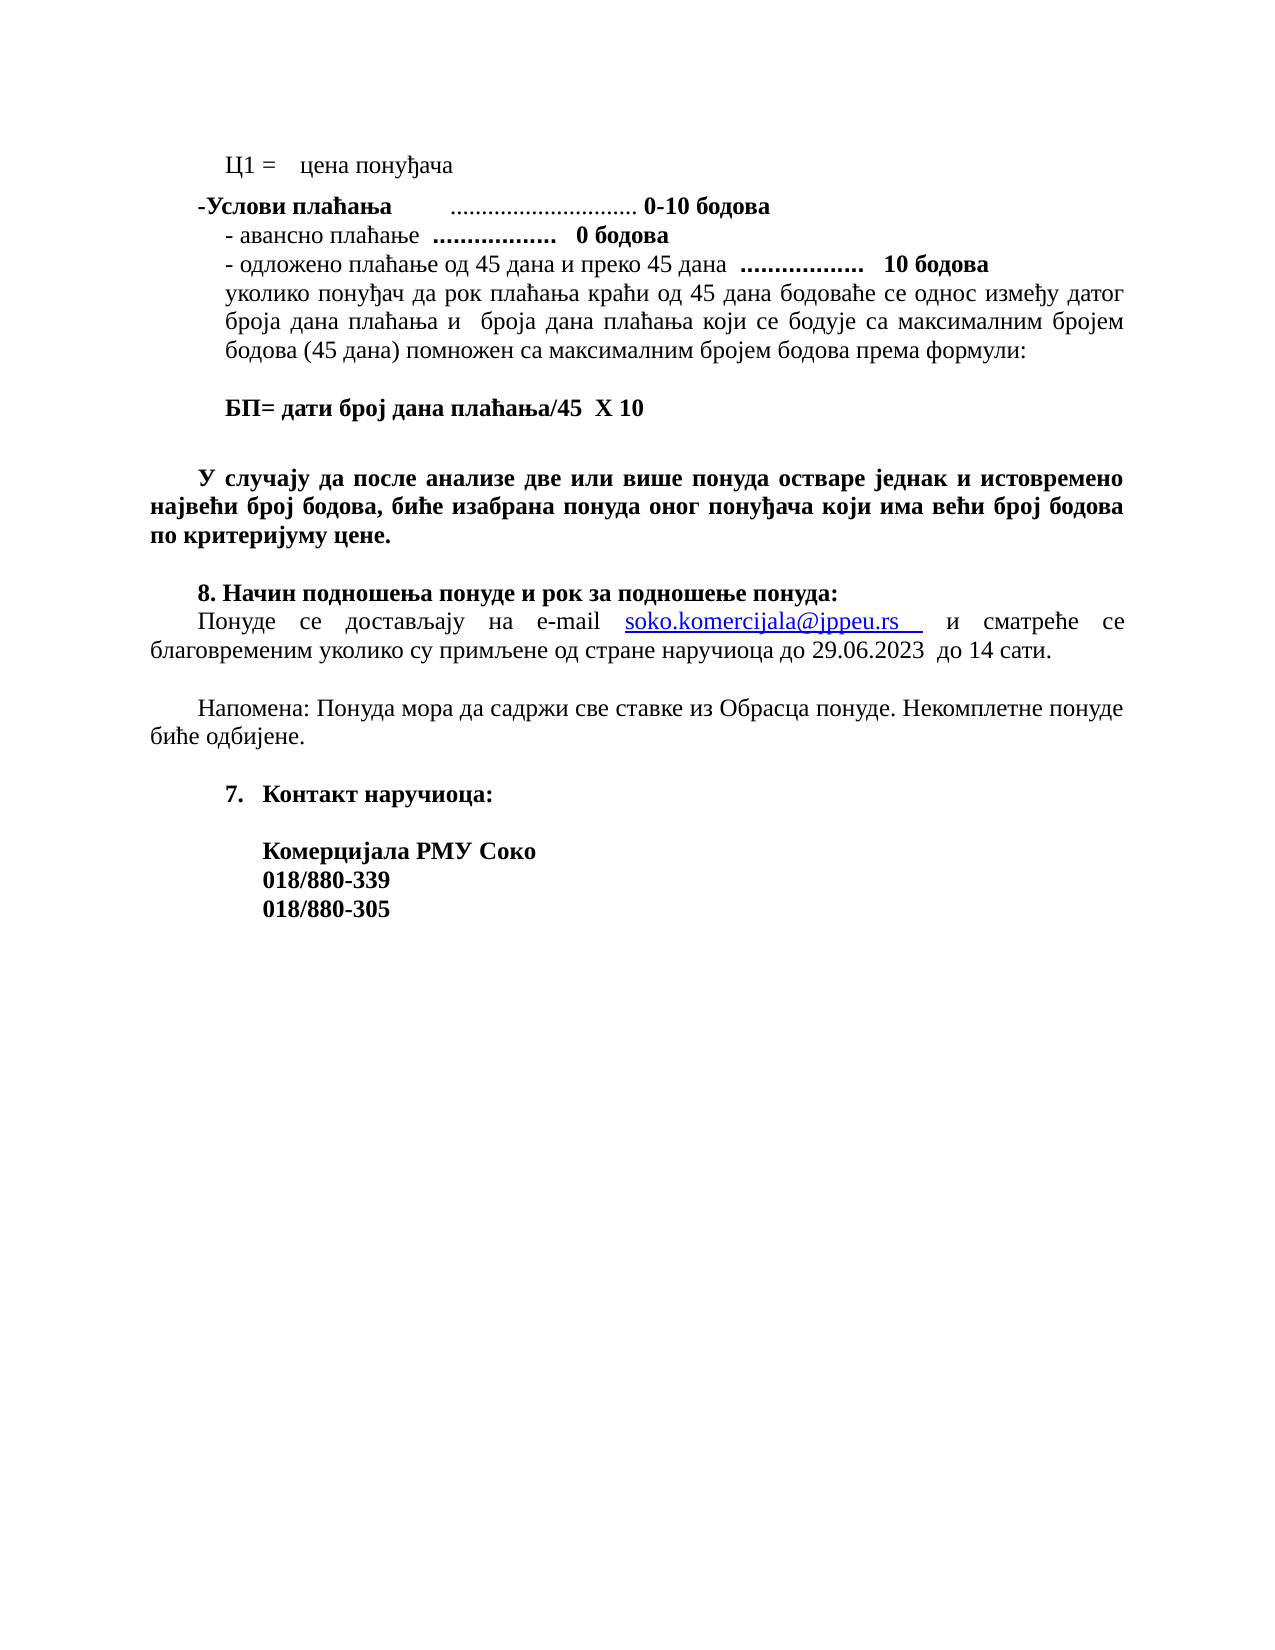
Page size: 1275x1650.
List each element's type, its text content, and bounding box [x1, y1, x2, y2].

text - одложено плаћање од 45 дана и преко 45 дана .................. 10 бодова [225, 249, 1125, 278]
text Понуде се достављају на e-mail soko.komercijala@jppeu.rs и сматреће се благовременим уколико су примљене од стране наручиоца до 29.06.2023 до 14 сати. [150, 606, 1125, 664]
list Контакт наручиоца: [225, 779, 1125, 808]
text -Услови плаћања .............................. 0-10 бодова [150, 191, 1125, 220]
text Ц1 = цена понуђача [225, 150, 1125, 179]
text 018/880-339 [225, 865, 1125, 894]
text - авансно плаћање .................. 0 бодова [225, 220, 1125, 249]
text 018/880-305 [225, 894, 1125, 923]
text уколико понуђач да рок плаћања краћи од 45 дана бодоваће се однос између датог броја дана плаћања и броја дана плаћања који се бодује са максималним бројем бодова (45 дана) помножен са максималним бројем бодова према формули: [225, 278, 1125, 364]
text У случају да после анализе две или више понуда остваре једнак и истовремено највећи број бодова, биће изабрана понуда оног понуђача који има већи број бодова по критеријуму цене. [150, 463, 1125, 549]
text БП= дати број дана плаћања/45 X 10 [225, 393, 1125, 421]
text Напомена: Понуда мора да садржи све ставке из Обрасца понуде. Некомплетне понуде биће одбијене. [150, 693, 1125, 750]
text Комерцијала РМУ Соко [225, 836, 1125, 865]
text 8. Начин подношења понуде и рок за подношење понуда: [150, 578, 1125, 606]
